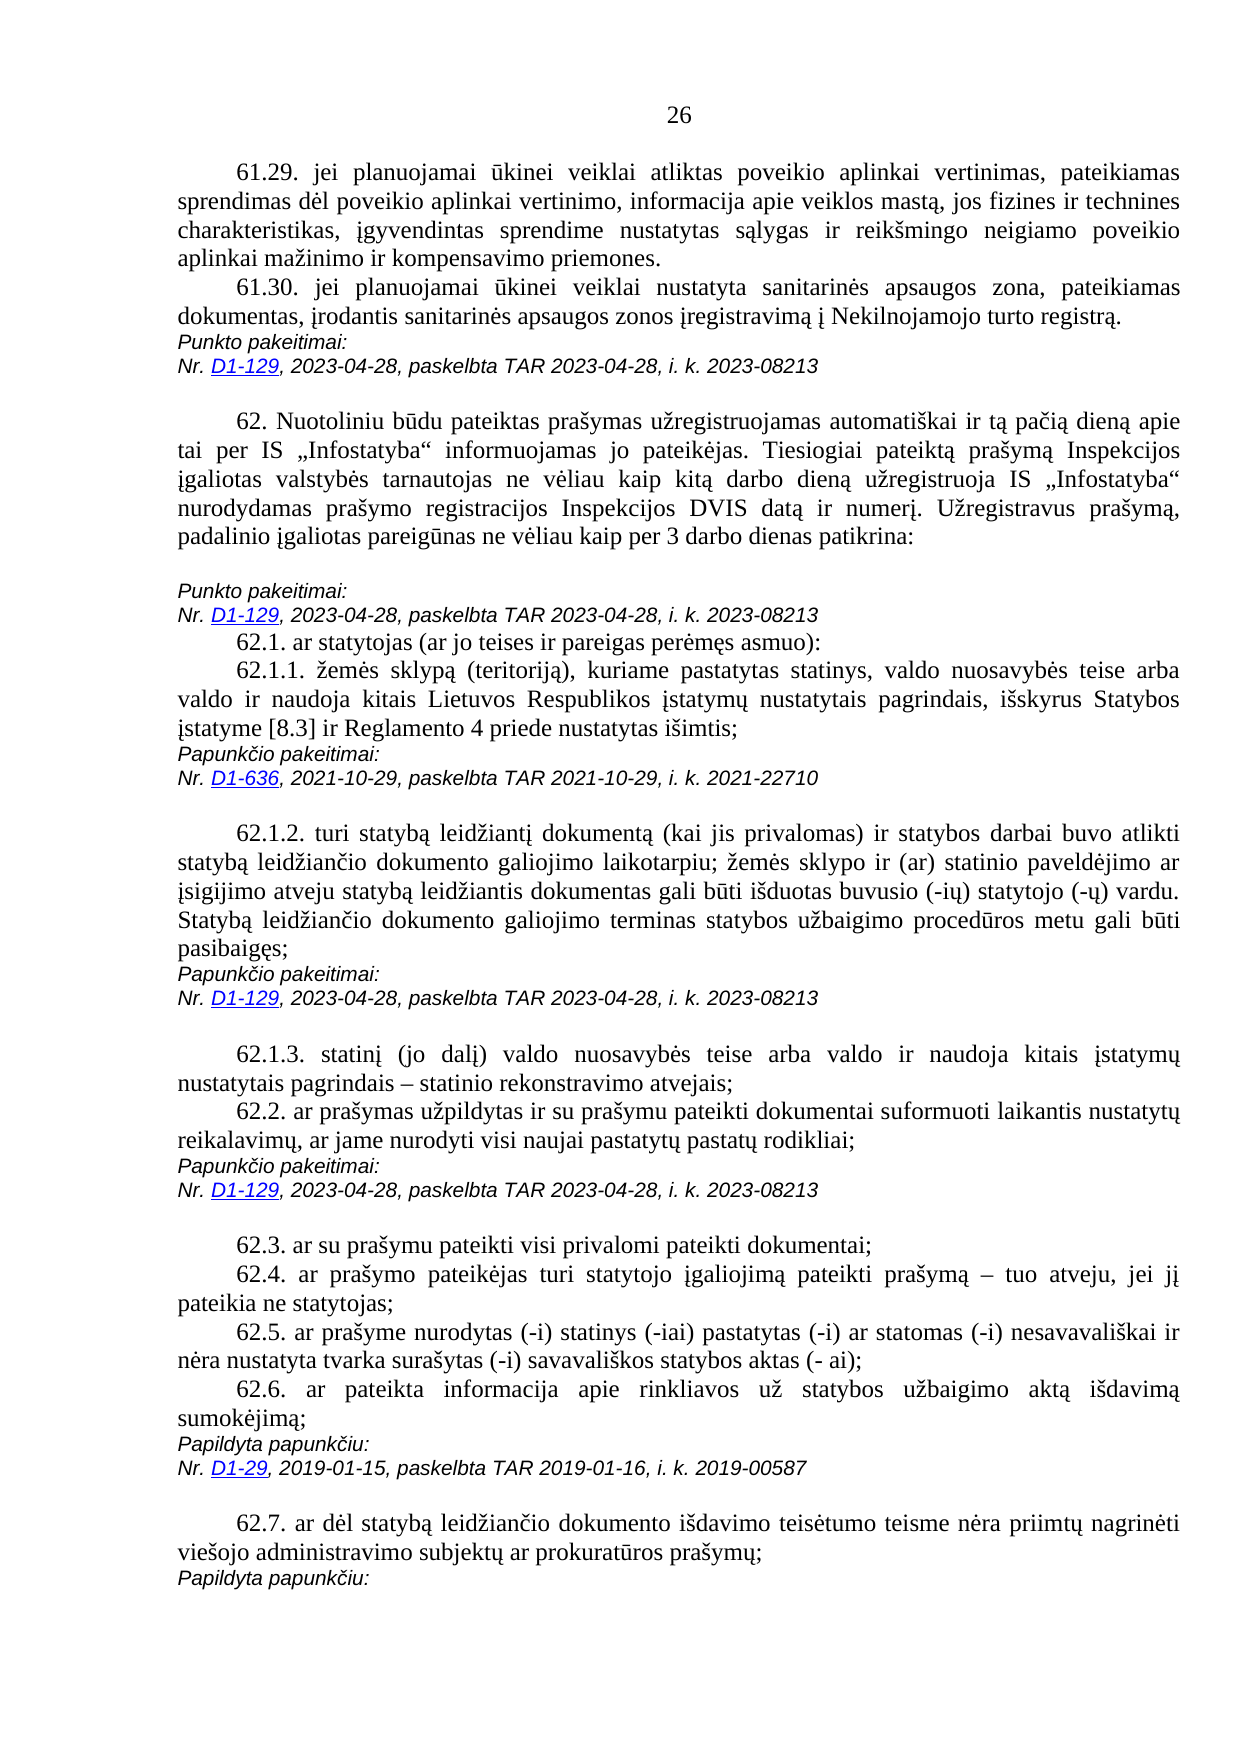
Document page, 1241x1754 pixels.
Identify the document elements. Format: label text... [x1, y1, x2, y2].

text 61.29. jei planuojamai ūkinei veiklai atliktas poveikio aplinkai vertinimas, pateikiamas sprendimas dėl poveikio aplinkai vertinimo, informacija apie veiklos mastą, jos fizines ir technines charakteristikas, įgyvendintas sprendime nustatytas sąlygas ir reikšmingo neigiamo poveikio aplinkai mažinimo ir kompensavimo priemones. [177, 157, 1181, 272]
text Nr. D1-129, 2023-04-28, paskelbta TAR 2023-04-28, i. k. 2023-08213 [177, 986, 1181, 1010]
text Nr. D1-29, 2019-01-15, paskelbta TAR 2019-01-16, i. k. 2019-00587 [177, 1456, 1181, 1480]
text Nr. D1-129, 2023-04-28, paskelbta TAR 2023-04-28, i. k. 2023-08213 [177, 1178, 1181, 1202]
text 62.4. ar prašymo pateikėjas turi statytojo įgaliojimą pateikti prašymą – tuo atveju, jei jį pateikia ne statytojas; [177, 1259, 1181, 1317]
text 62.1.1. žemės sklypą (teritoriją), kuriame pastatytas statinys, valdo nuosavybės teise arba valdo ir naudoja kitais Lietuvos Respublikos įstatymų nustatytais pagrindais, išskyrus Statybos įstatyme [8.3] ir Reglamento 4 priede nustatytas išimtis; [177, 656, 1181, 742]
text 62.3. ar su prašymu pateikti visi privalomi pateikti dokumentai; [177, 1231, 1181, 1259]
text 62.1. ar statytojas (ar jo teises ir pareigas perėmęs asmuo): [177, 627, 1181, 656]
text Papildyta papunkčiu: [177, 1432, 1181, 1456]
text Nr. D1-129, 2023-04-28, paskelbta TAR 2023-04-28, i. k. 2023-08213 [177, 354, 1181, 378]
text 62.1.2. turi statybą leidžiantį dokumentą (kai jis privalomas) ir statybos darbai buvo atlikti statybą leidžiančio dokumento galiojimo laikotarpiu; žemės sklypo ir (ar) statinio paveldėjimo ar įsigijimo atveju statybą leidžiantis dokumentas gali būti išduotas buvusio (-ių) statytojo (-ų) vardu. Statybą leidžiančio dokumento galiojimo terminas statybos užbaigimo procedūros metu gali būti pasibaigęs; [177, 818, 1181, 962]
text Papunkčio pakeitimai: [177, 1154, 1181, 1178]
text 62.6. ar pateikta informacija apie rinkliavos už statybos užbaigimo aktą išdavimą sumokėjimą; [177, 1374, 1181, 1432]
text 62.2. ar prašymas užpildytas ir su prašymu pateikti dokumentai suformuoti laikantis nustatytų reikalavimų, ar jame nurodyti visi naujai pastatytų pastatų rodikliai; [177, 1096, 1181, 1154]
text 62.5. ar prašyme nurodytas (-i) statinys (-iai) pastatytas (-i) ar statomas (-i) nesavavališkai ir nėra nustatyta tvarka surašytas (-i) savavališkos statybos aktas (- ai); [177, 1317, 1181, 1374]
text 61.30. jei planuojamai ūkinei veiklai nustatyta sanitarinės apsaugos zona, pateikiamas dokumentas, įrodantis sanitarinės apsaugos zonos įregistravimą į Nekilnojamojo turto registrą. [177, 272, 1181, 330]
text Nr. D1-129, 2023-04-28, paskelbta TAR 2023-04-28, i. k. 2023-08213 [177, 603, 1181, 627]
text 62. Nuotoliniu būdu pateiktas prašymas užregistruojamas automatiškai ir tą pačią dieną apie tai per IS „Infostatyba“ informuojamas jo pateikėjas. Tiesiogiai pateiktą prašymą Inspekcijos įgaliotas valstybės tarnautojas ne vėliau kaip kitą darbo dieną užregistruoja IS „Infostatyba“ nurodydamas prašymo registracijos Inspekcijos DVIS datą ir numerį. Užregistravus prašymą, padalinio įgaliotas pareigūnas ne vėliau kaip per 3 darbo dienas patikrina: [177, 406, 1181, 550]
text 62.7. ar dėl statybą leidžiančio dokumento išdavimo teisėtumo teisme nėra priimtų nagrinėti viešojo administravimo subjektų ar prokuratūros prašymų; [177, 1508, 1181, 1566]
text 62.1.3. statinį (jo dalį) valdo nuosavybės teise arba valdo ir naudoja kitais įstatymų nustatytais pagrindais – statinio rekonstravimo atvejais; [177, 1039, 1181, 1096]
text Punkto pakeitimai: [177, 579, 1181, 603]
text Nr. D1-636, 2021-10-29, paskelbta TAR 2021-10-29, i. k. 2021-22710 [177, 766, 1181, 790]
text Papunkčio pakeitimai: [177, 962, 1181, 986]
text Punkto pakeitimai: [177, 330, 1181, 354]
text Papildyta papunkčiu: [177, 1566, 1181, 1590]
text Papunkčio pakeitimai: [177, 742, 1181, 766]
